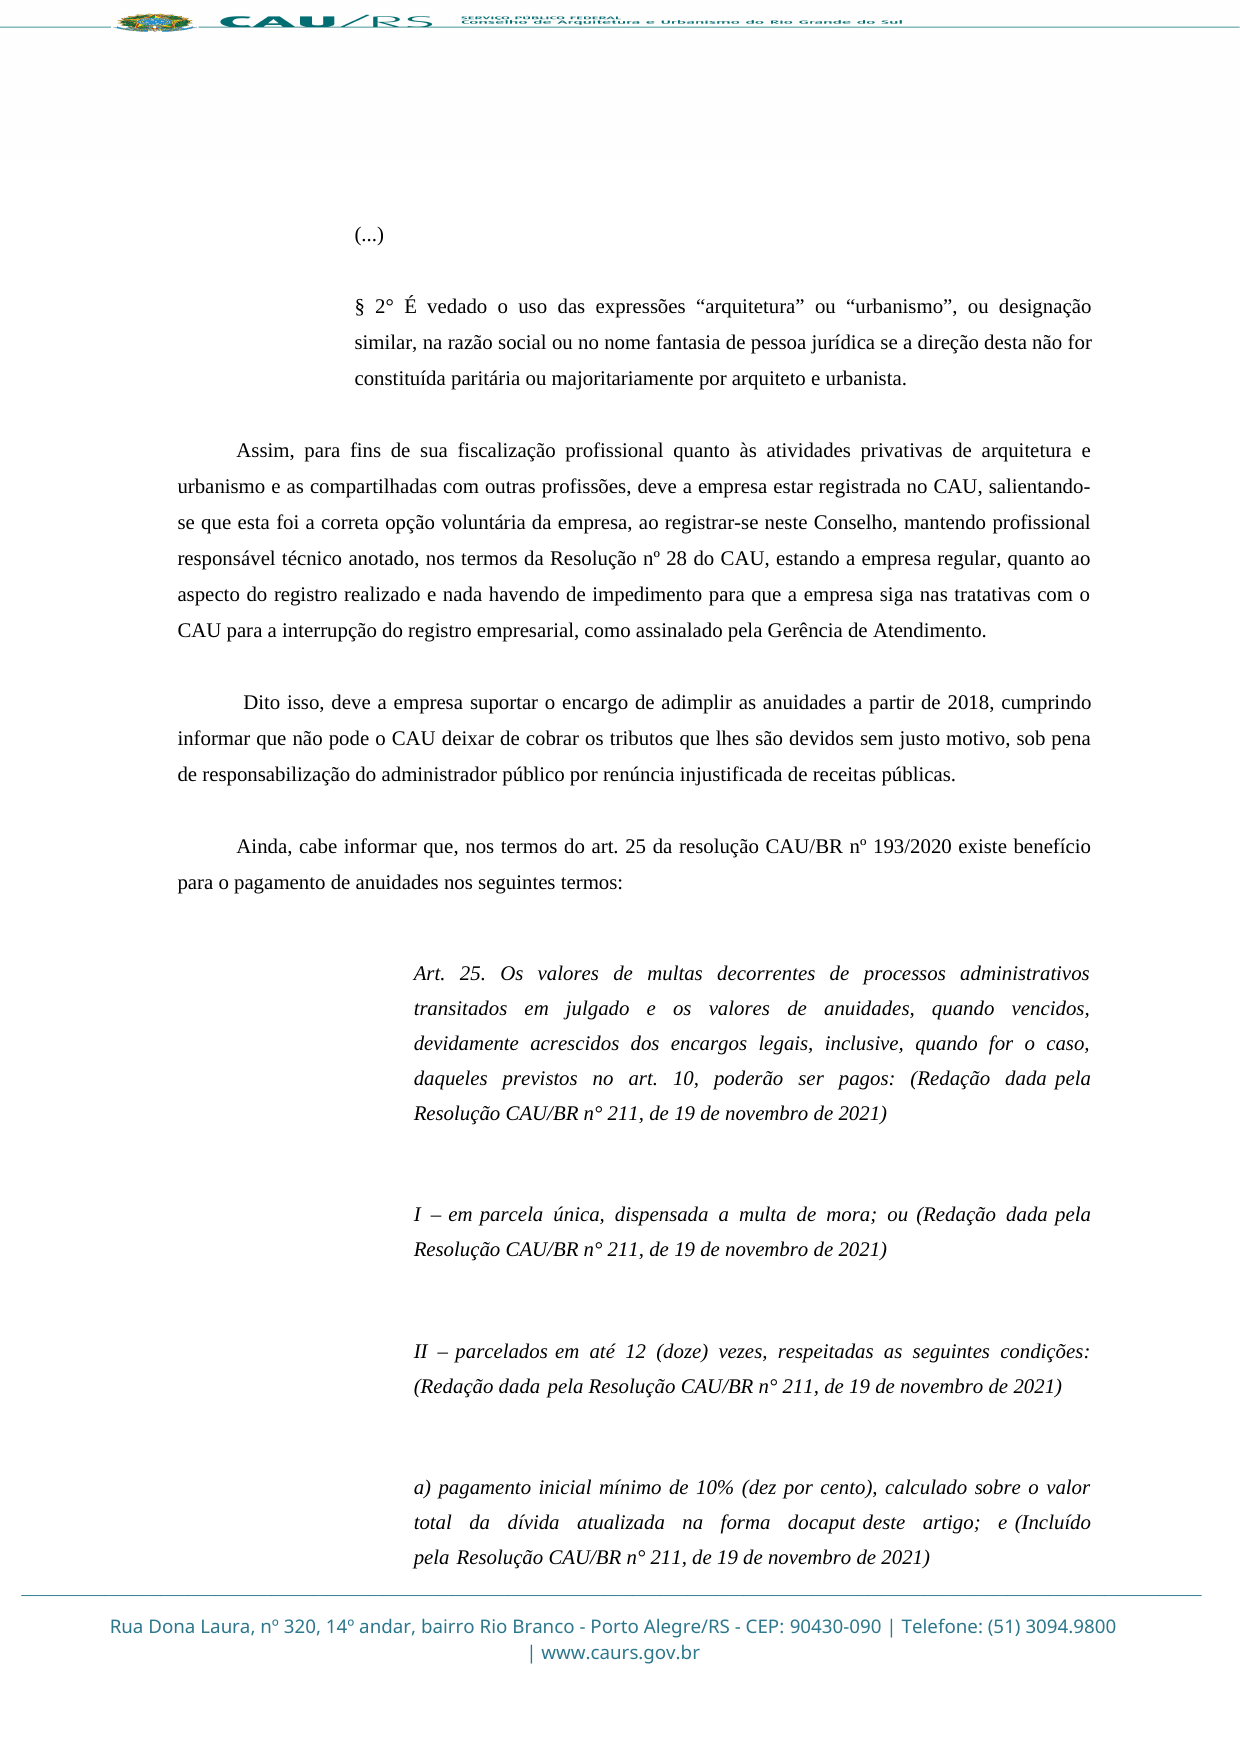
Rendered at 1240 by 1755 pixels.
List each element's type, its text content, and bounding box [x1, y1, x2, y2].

text Dito isso, deve a empresa suportar o encargo de adimplir as anuidades a partir de 2018, cumprindo informar que não pode o CAU deixar de cobrar os tributos que lhes são devidos sem justo motivo, sob pena de responsabilização do administrador público por renúncia injustificada de receitas públicas. [177, 690, 1093, 786]
text § 2° É vedado o uso das expressões “arquitetura” ou “urbanismo”, ou designação similar, na razão social ou no nome fantasia de pessoa jurídica se a direção desta não for constituída paritária ou majoritariamente por arquiteto e urbanista. [354, 294, 1093, 390]
text a) pagamento inicial mínimo de 10% (dez por cento), calculado sobre o valor total da dívida atualizada na forma docaput deste artigo; e (Incluído pela Resolução CAU/BR n° 211, de 19 de novembro de 2021) [413, 1464, 1093, 1569]
text I – em parcela única, dispensada a multa de mora; ou (Redação dada pela Resolução CAU/BR n° 211, de 19 de novembro de 2021) [413, 1191, 1093, 1261]
text Art. 25. Os valores de multas decorrentes de processos administrativos transitados em julgado e os valores de anuidades, quando vencidos, devidamente acrescidos dos encargos legais, inclusive, quando for o caso, daqueles previstos no art. 10, poderão ser pagos: (Redação dada pela Resolução CAU/BR n° 211, de 19 de novembro de 2021) [413, 950, 1093, 1125]
text II – parcelados em até 12 (doze) vezes, respeitadas as seguintes condições: (Redação dada pela Resolução CAU/BR n° 211, de 19 de novembro de 2021) [413, 1328, 1093, 1398]
text Ainda, cabe informar que, nos termos do art. 25 da resolução CAU/BR nº 193/2020 existe benefício para o pagamento de anuidades nos seguintes termos: [177, 834, 1093, 894]
text (...) [354, 222, 1093, 246]
text Assim, para fins de sua fiscalização profissional quanto às atividades privativas de arquitetura e urbanismo e as compartilhadas com outras profissões, deve a empresa estar registrada no CAU, salientando-se que esta foi a correta opção voluntária da empresa, ao registrar-se neste Conselho, mantendo profissional responsável técnico anotado, nos termos da Resolução nº 28 do CAU, estando a empresa regular, quanto ao aspecto do registro realizado e nada havendo de impedimento para que a empresa siga nas tratativas com o CAU para a interrupção do registro empresarial, como assinalado pela Gerência de Atendimento. [177, 438, 1093, 642]
